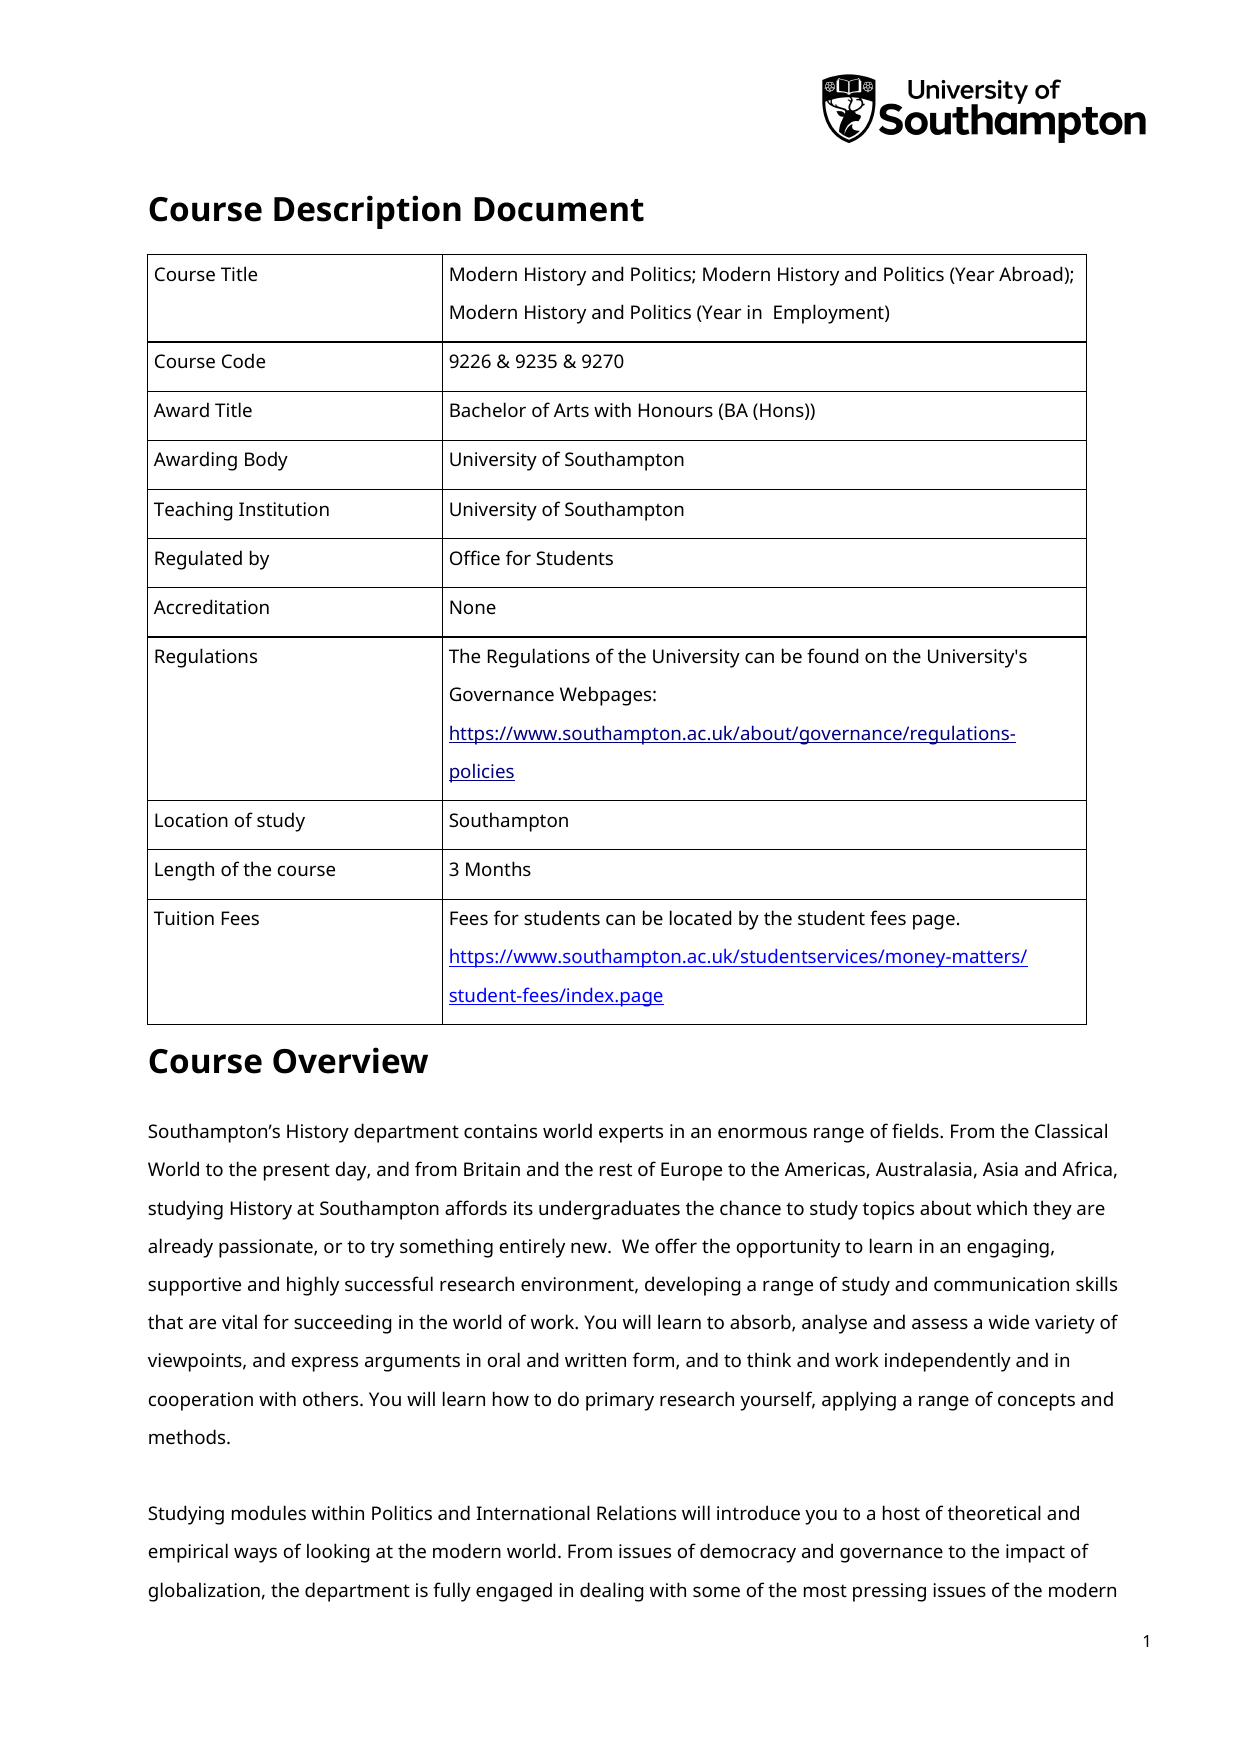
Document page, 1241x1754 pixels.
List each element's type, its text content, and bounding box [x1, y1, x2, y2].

subtitle Course Overview [148, 1038, 1152, 1083]
table_cell Award Title [148, 392, 442, 440]
table_cell Southampton [443, 801, 1086, 849]
table_cell None [443, 588, 1086, 636]
table_cell Location of study [148, 801, 442, 849]
text Southampton’s History department contains world experts in an enormous range of fields. From the Classical World to the present day, and from Britain and the rest of Europe to the Americas, Australasia, Asia and Africa, studying History at Southampton affords its undergraduates the chance to study topics about which they are already passionate, or to try something entirely new. We offer the opportunity to learn in an engaging, supportive and highly successful research environment, developing a range of study and communication skills that are vital for succeeding in the world of work. You will learn to absorb, analyse and assess a wide variety of viewpoints, and express arguments in oral and written form, and to think and work independently and in cooperation with others. You will learn how to do primary research yourself, applying a range of concepts and methods. Studying modules within Politics and International Relations will introduce you to a host of theoretical and empirical ways of looking at the modern world. From issues of democracy and governance to the impact of globalization, the department is fully engaged in dealing with some of the most pressing issues of the modern [148, 1118, 1145, 1603]
table_header Modern History and Politics; Modern History and Politics (Year Abroad); Modern History and Politics (Year in Employment) [443, 255, 1086, 341]
table_cell Office for Students [443, 539, 1086, 587]
table_cell Fees for students can be located by the student fees page. https://www.southampton.ac.uk/studentservices/money-matters/student-fees/index.page [443, 900, 1086, 1024]
table_cell Teaching Institution [148, 490, 442, 538]
table_cell The Regulations of the University can be found on the University's Governance Webpages: https://www.southampton.ac.uk/about/governance/regulations-policies [443, 638, 1086, 800]
table_cell Awarding Body [148, 441, 442, 489]
table_cell 3 Months [443, 850, 1086, 898]
table_cell University of Southampton [443, 490, 1086, 538]
table_cell Course Code [148, 343, 442, 391]
subtitle Course Description Document [148, 186, 1152, 231]
table_cell Accreditation [148, 588, 442, 636]
table_cell University of Southampton [443, 441, 1086, 489]
table_cell Length of the course [148, 850, 442, 898]
table_cell Regulated by [148, 539, 442, 587]
table_header Course Title [148, 255, 442, 341]
table_cell 9226 & 9235 & 9270 [443, 343, 1086, 391]
table_cell Tuition Fees [148, 900, 442, 1024]
table_cell Bachelor of Arts with Honours (BA (Hons)) [443, 392, 1086, 440]
table_cell Regulations [148, 638, 442, 800]
